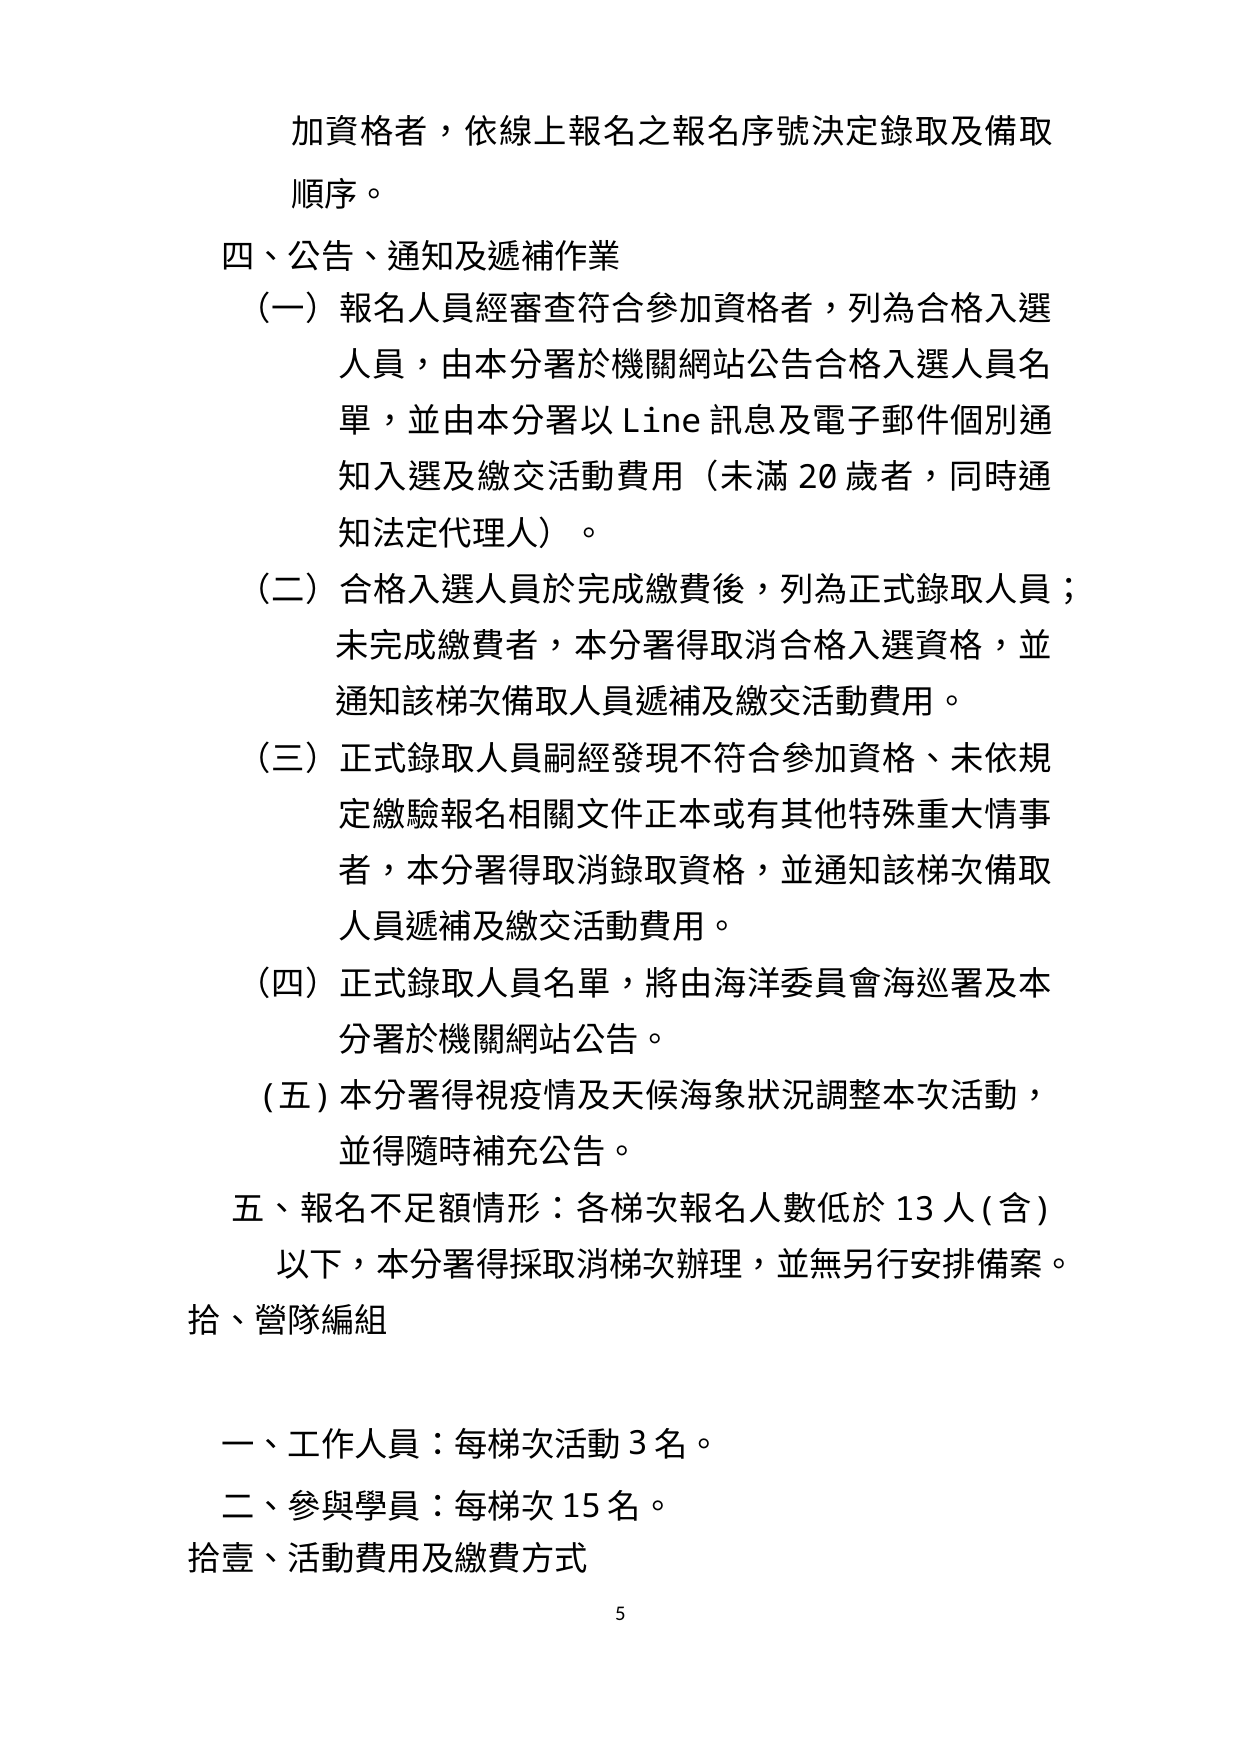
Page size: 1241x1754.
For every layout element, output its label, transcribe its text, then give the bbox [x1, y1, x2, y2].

text （一）報名人員經審查符合參加資格者，列為合格入選人員，由本分署於機關網站公告合格入選人員名單，並由本分署以Line訊息及電子郵件個別通知入選及繳交活動費用（未滿20歲者，同時通知法定代理人）。 [237, 275, 1053, 556]
text 拾、營隊編組 [187, 1287, 1053, 1344]
text (五) 本分署得視疫情及天候海象狀況調整本次活動，並得隨時補充公告。 [237, 1062, 1053, 1175]
text （三）正式錄取人員嗣經發現不符合參加資格、未依規定繳驗報名相關文件正本或有其他特殊重大情事者，本分署得取消錄取資格，並通知該梯次備取人員遞補及繳交活動費用。 [237, 725, 1053, 950]
text 拾壹、活動費用及繳費方式 [187, 1525, 1053, 1581]
text 四、公告、通知及遞補作業 [221, 212, 1053, 275]
text 一、工作人員：每梯次活動3名。 [221, 1400, 1053, 1462]
text 加資格者，依線上報名之報名序號決定錄取及備取順序。 [221, 87, 1053, 212]
text 二、參與學員：每梯次15名。 [221, 1462, 1053, 1525]
text （四）正式錄取人員名單，將由海洋委員會海巡署及本分署於機關網站公告。 [237, 950, 1053, 1062]
text 五、報名不足額情形：各梯次報名人數低於13人(含)以下，本分署得採取消梯次辦理，並無另行安排備案。 [187, 1175, 1053, 1287]
text （二）合格入選人員於完成繳費後，列為正式錄取人員；未完成繳費者，本分署得取消合格入選資格，並通知該梯次備取人員遞補及繳交活動費用。 [237, 556, 1053, 725]
